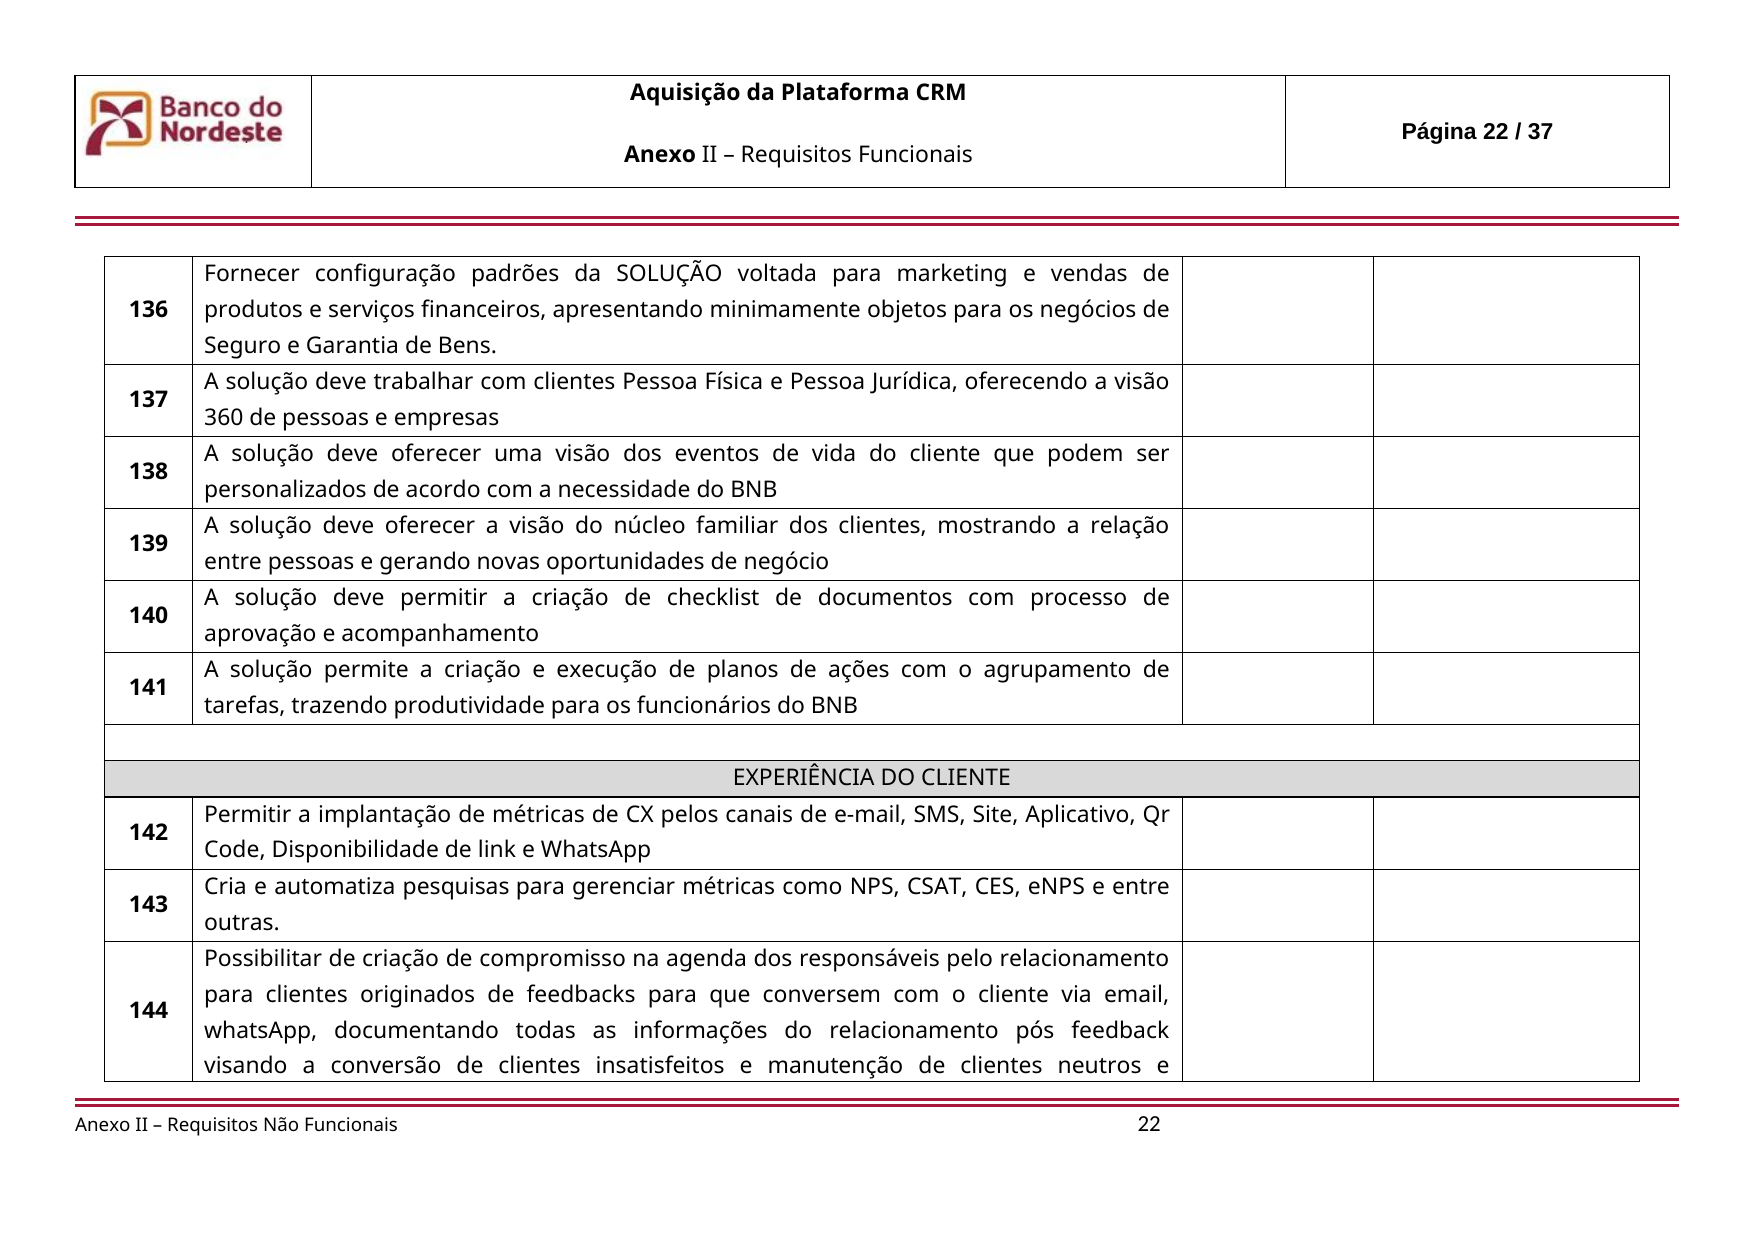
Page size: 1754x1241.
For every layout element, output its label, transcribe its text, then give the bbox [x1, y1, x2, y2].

table_cell [1183, 653, 1373, 724]
table_cell Fornecer configuração padrões da SOLUÇÃO voltada para marketing e vendas de produtos e serviços financeiros, apresentando minimamente objetos para os negócios de Seguro e Garantia de Bens. [193, 257, 1182, 364]
table_cell [1183, 798, 1373, 868]
table_cell 143 [105, 870, 192, 941]
table_cell A solução deve permitir a criação de checklist de documentos com processo de aprovação e acompanhamento [193, 581, 1182, 652]
table_cell [1374, 257, 1639, 364]
table_cell 141 [105, 653, 192, 724]
table_cell 144 [105, 942, 192, 1081]
table_cell [1182, 725, 1374, 760]
table_cell 140 [105, 581, 192, 652]
table_cell [105, 725, 193, 760]
table_cell A solução deve trabalhar com clientes Pessoa Física e Pessoa Jurídica, oferecendo a visão 360 de pessoas e empresas [193, 365, 1182, 436]
table_cell [1374, 509, 1639, 580]
table_cell [1374, 870, 1639, 941]
table_cell [1374, 942, 1639, 1081]
table_cell [1183, 870, 1373, 941]
table_cell 136 [105, 257, 192, 364]
table_cell Permitir a implantação de métricas de CX pelos canais de e-mail, SMS, Site, Aplicativo, Qr Code, Disponibilidade de link e WhatsApp [193, 798, 1182, 868]
table_cell [1183, 365, 1373, 436]
table_cell A solução permite a criação e execução de planos de ações com o agrupamento de tarefas, trazendo produtividade para os funcionários do BNB [193, 653, 1182, 724]
table_cell A solução deve oferecer a visão do núcleo familiar dos clientes, mostrando a relação entre pessoas e gerando novas oportunidades de negócio [193, 509, 1182, 580]
table_cell 138 [105, 437, 192, 508]
table_cell [1374, 581, 1639, 652]
table_cell [1374, 437, 1639, 508]
table_cell [1374, 798, 1639, 868]
table_cell [1183, 437, 1373, 508]
table_cell EXPERIÊNCIA DO CLIENTE [105, 761, 1639, 796]
table_cell 142 [105, 798, 192, 868]
table_cell Cria e automatiza pesquisas para gerenciar métricas como NPS, CSAT, CES, eNPS e entre outras. [193, 870, 1182, 941]
table_cell [1183, 942, 1373, 1081]
table_cell [1374, 365, 1639, 436]
table_cell Possibilitar de criação de compromisso na agenda dos responsáveis pelo relacionamento para clientes originados de feedbacks para que conversem com o cliente via email, whatsApp, documentando todas as informações do relacionamento pós feedback visando a conversão de clientes insatisfeitos e manutenção de clientes neutros e [193, 942, 1182, 1081]
table_cell [193, 725, 1182, 760]
table_cell [1374, 653, 1639, 724]
table_cell 139 [105, 509, 192, 580]
table_cell [1183, 509, 1373, 580]
table_cell [1183, 581, 1373, 652]
table_cell A solução deve oferecer uma visão dos eventos de vida do cliente que podem ser personalizados de acordo com a necessidade do BNB [193, 437, 1182, 508]
table_cell 137 [105, 365, 192, 436]
table_cell [1183, 257, 1373, 364]
table_cell [1374, 725, 1639, 760]
